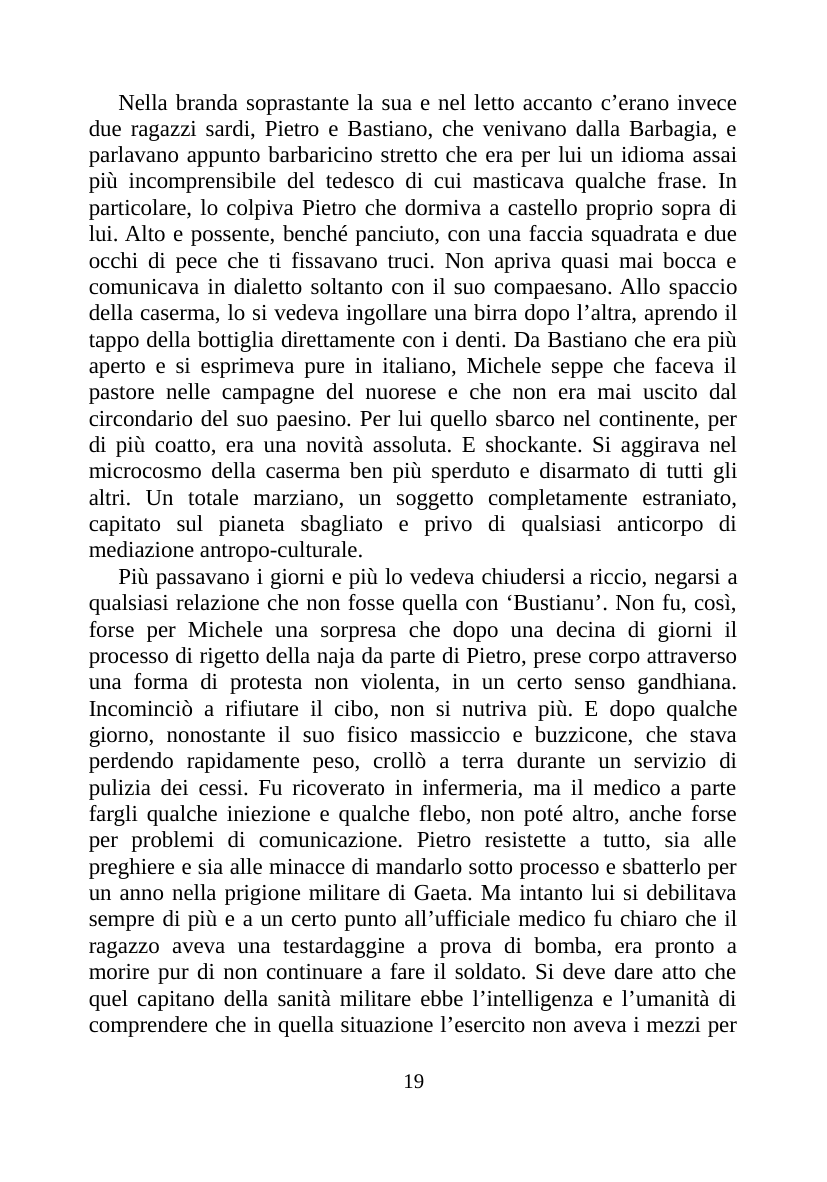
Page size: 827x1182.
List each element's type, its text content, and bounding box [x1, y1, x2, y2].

text Nella branda soprastante la sua e nel letto accanto c’erano invece due ragazzi sardi, Pietro e Bastiano, che venivano dalla Barbagia, e parlavano appunto barbaricino stretto che era per lui un idioma assai più incomprensibile del tedesco di cui masticava qualche frase. In particolare, lo colpiva Pietro che dormiva a castello proprio sopra di lui. Alto e possente, benché panciuto, con una faccia squadrata e due occhi di pece che ti fissavano truci. Non apriva quasi mai bocca e comunicava in dialetto soltanto con il suo compaesano. Allo spaccio della caserma, lo si vedeva ingollare una birra dopo l’altra, aprendo il tappo della bottiglia direttamente con i denti. Da Bastiano che era più aperto e si esprimeva pure in italiano, Michele seppe che faceva il pastore nelle campagne del nuorese e che non era mai uscito dal circondario del suo paesino. Per lui quello sbarco nel continente, per di più coatto, era una novità assoluta. E shockante. Si aggirava nel microcosmo della caserma ben più sperduto e disarmato di tutti gli altri. Un totale marziano, un soggetto completamente estraniato, capitato sul pianeta sbagliato e privo di qualsiasi anticorpo di mediazione antropo-culturale. [88, 88, 738, 563]
text Più passavano i giorni e più lo vedeva chiudersi a riccio, negarsi a qualsiasi relazione che non fosse quella con ‘Bustianu’. Non fu, così, forse per Michele una sorpresa che dopo una decina di giorni il processo di rigetto della naja da parte di Pietro, prese corpo attraverso una forma di protesta non violenta, in un certo senso gandhiana. Incominciò a rifiutare il cibo, non si nutriva più. E dopo qualche giorno, nonostante il suo fisico massiccio e buzzicone, che stava perdendo rapidamente peso, crollò a terra durante un servizio di pulizia dei cessi. Fu ricoverato in infermeria, ma il medico a parte fargli qualche iniezione e qualche flebo, non poté altro, anche forse per problemi di comunicazione. Pietro resistette a tutto, sia alle preghiere e sia alle minacce di mandarlo sotto processo e sbatterlo per un anno nella prigione militare di Gaeta. Ma intanto lui si debilitava sempre di più e a un certo punto all’ufficiale medico fu chiaro che il ragazzo aveva una testardaggine a prova di bomba, era pronto a morire pur di non continuare a fare il soldato. Si deve dare atto che quel capitano della sanità militare ebbe l’intelligenza e l’umanità di comprendere che in quella situazione l’esercito non aveva i mezzi per [88, 563, 738, 1037]
